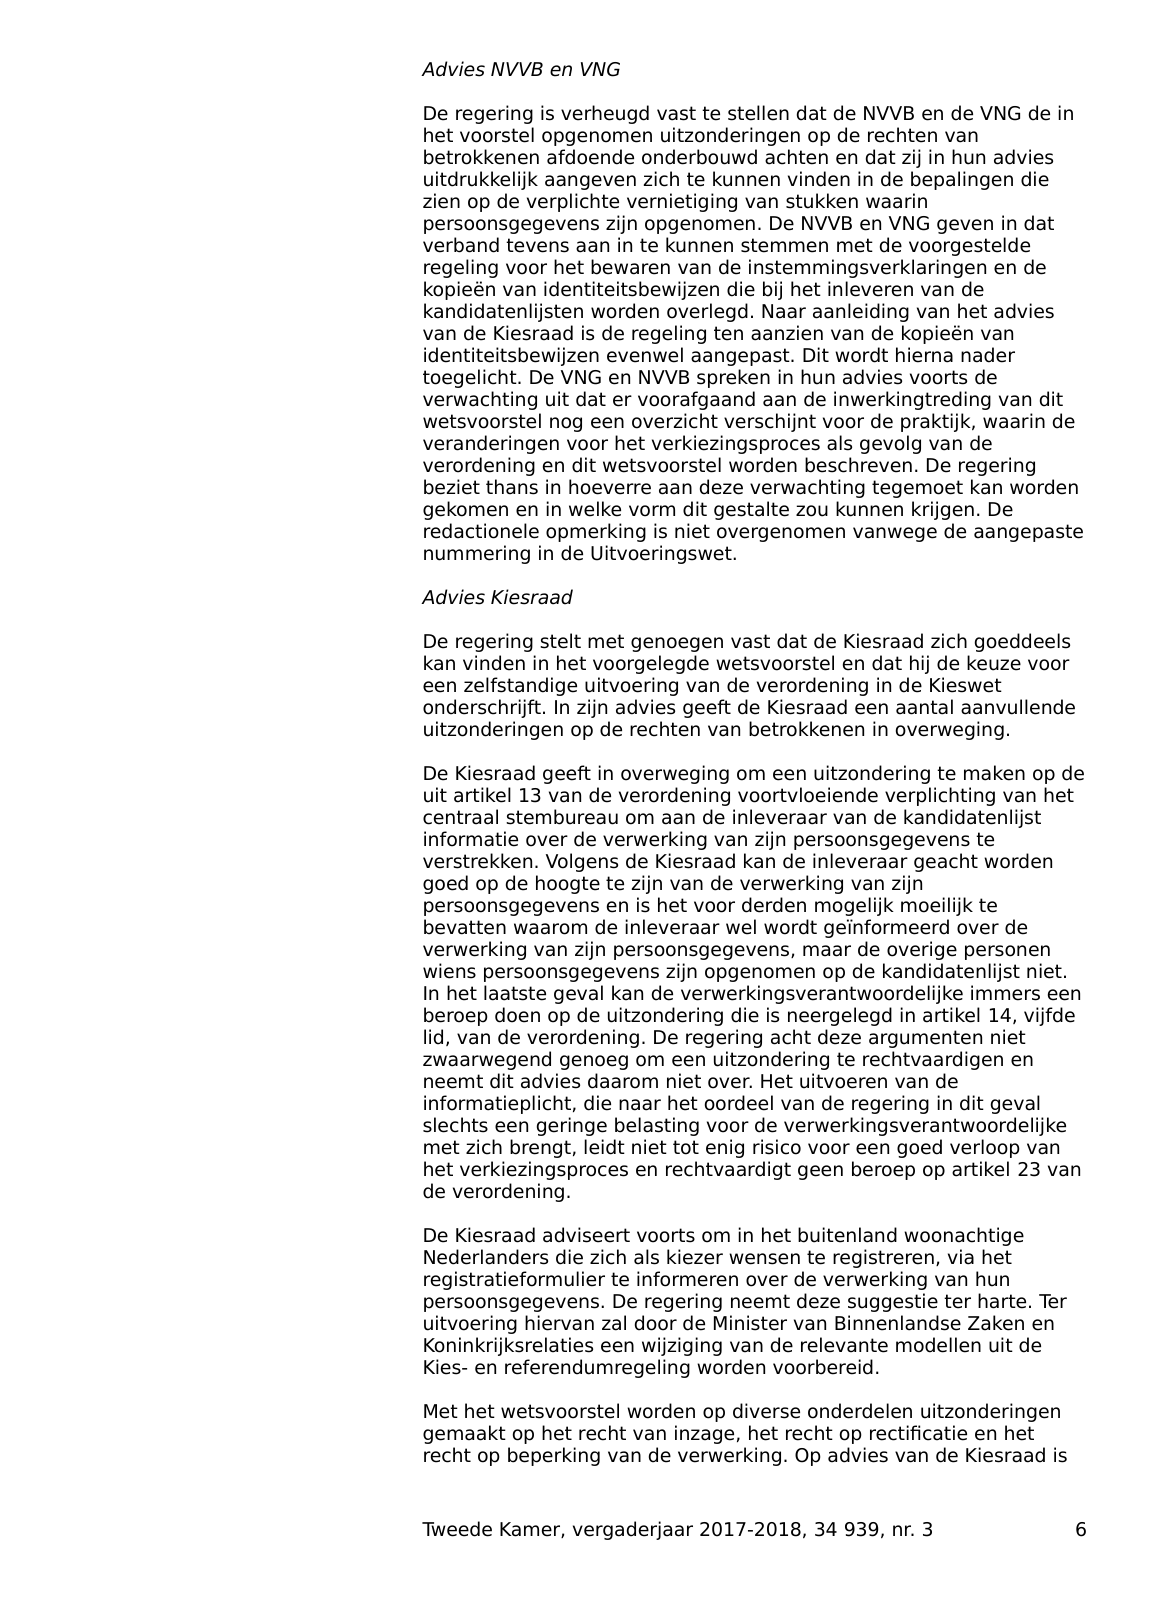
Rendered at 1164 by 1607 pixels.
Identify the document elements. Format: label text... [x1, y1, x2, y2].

text De Kiesraad geeft in overweging om een uitzondering te maken op de uit artikel 13 van de verordening voortvloeiende verplichting van het centraal stembureau om aan de inleveraar van de kandidatenlijst informatie over de verwerking van zijn persoonsgegevens te verstrekken. Volgens de Kiesraad kan de inleveraar geacht worden goed op de hoogte te zijn van de verwerking van zijn persoonsgegevens en is het voor derden mogelijk moeilijk te bevatten waarom de inleveraar wel wordt geïnformeerd over de verwerking van zijn persoonsgegevens, maar de overige personen wiens persoonsgegevens zijn opgenomen op de kandidatenlijst niet. In het laatste geval kan de verwerkingsverantwoordelijke immers een beroep doen op de uitzondering die is neergelegd in artikel 14, vijfde lid, van de verordening. De regering acht deze argumenten niet zwaarwegend genoeg om een uitzondering te rechtvaardigen en neemt dit advies daarom niet over. Het uitvoeren van de informatieplicht, die naar het oordeel van de regering in dit geval slechts een geringe belasting voor de verwerkingsverantwoordelijke met zich brengt, leidt niet tot enig risico voor een goed verloop van het verkiezingsproces en rechtvaardigt geen beroep op artikel 23 van de verordening. [422, 763, 1087, 1203]
text De Kiesraad adviseert voorts om in het buitenland woonachtige Nederlanders die zich als kiezer wensen te registreren, via het registratieformulier te informeren over de verwerking van hun persoonsgegevens. De regering neemt deze suggestie ter harte. Ter uitvoering hiervan zal door de Minister van Binnenlandse Zaken en Koninkrijksrelaties een wijziging van de relevante modellen uit de Kies- en referendumregeling worden voorbereid. [422, 1225, 1087, 1379]
text De regering stelt met genoegen vast dat de Kiesraad zich goeddeels kan vinden in het voorgelegde wetsvoorstel en dat hij de keuze voor een zelfstandige uitvoering van de verordening in de Kieswet onderschrijft. In zijn advies geeft de Kiesraad een aantal aanvullende uitzonderingen op de rechten van betrokkenen in overweging. [422, 631, 1087, 741]
subtitle Advies Kiesraad [422, 587, 1087, 609]
text Met het wetsvoorstel worden op diverse onderdelen uitzonderingen gemaakt op het recht van inzage, het recht op rectificatie en het recht op beperking van de verwerking. Op advies van de Kiesraad is [422, 1401, 1087, 1467]
subtitle Advies NVVB en VNG [422, 59, 1087, 81]
text De regering is verheugd vast te stellen dat de NVVB en de VNG de in het voorstel opgenomen uitzonderingen op de rechten van betrokkenen afdoende onderbouwd achten en dat zij in hun advies uitdrukkelijk aangeven zich te kunnen vinden in de bepalingen die zien op de verplichte vernietiging van stukken waarin persoonsgegevens zijn opgenomen. De NVVB en VNG geven in dat verband tevens aan in te kunnen stemmen met de voorgestelde regeling voor het bewaren van de instemmingsverklaringen en de kopieën van identiteitsbewijzen die bij het inleveren van de kandidatenlijsten worden overlegd. Naar aanleiding van het advies van de Kiesraad is de regeling ten aanzien van de kopieën van identiteitsbewijzen evenwel aangepast. Dit wordt hierna nader toegelicht. De VNG en NVVB spreken in hun advies voorts de verwachting uit dat er voorafgaand aan de inwerkingtreding van dit wetsvoorstel nog een overzicht verschijnt voor de praktijk, waarin de veranderingen voor het verkiezingsproces als gevolg van de verordening en dit wetsvoorstel worden beschreven. De regering beziet thans in hoeverre aan deze verwachting tegemoet kan worden gekomen en in welke vorm dit gestalte zou kunnen krijgen. De redactionele opmerking is niet overgenomen vanwege de aangepaste nummering in de Uitvoeringswet. [422, 103, 1087, 565]
